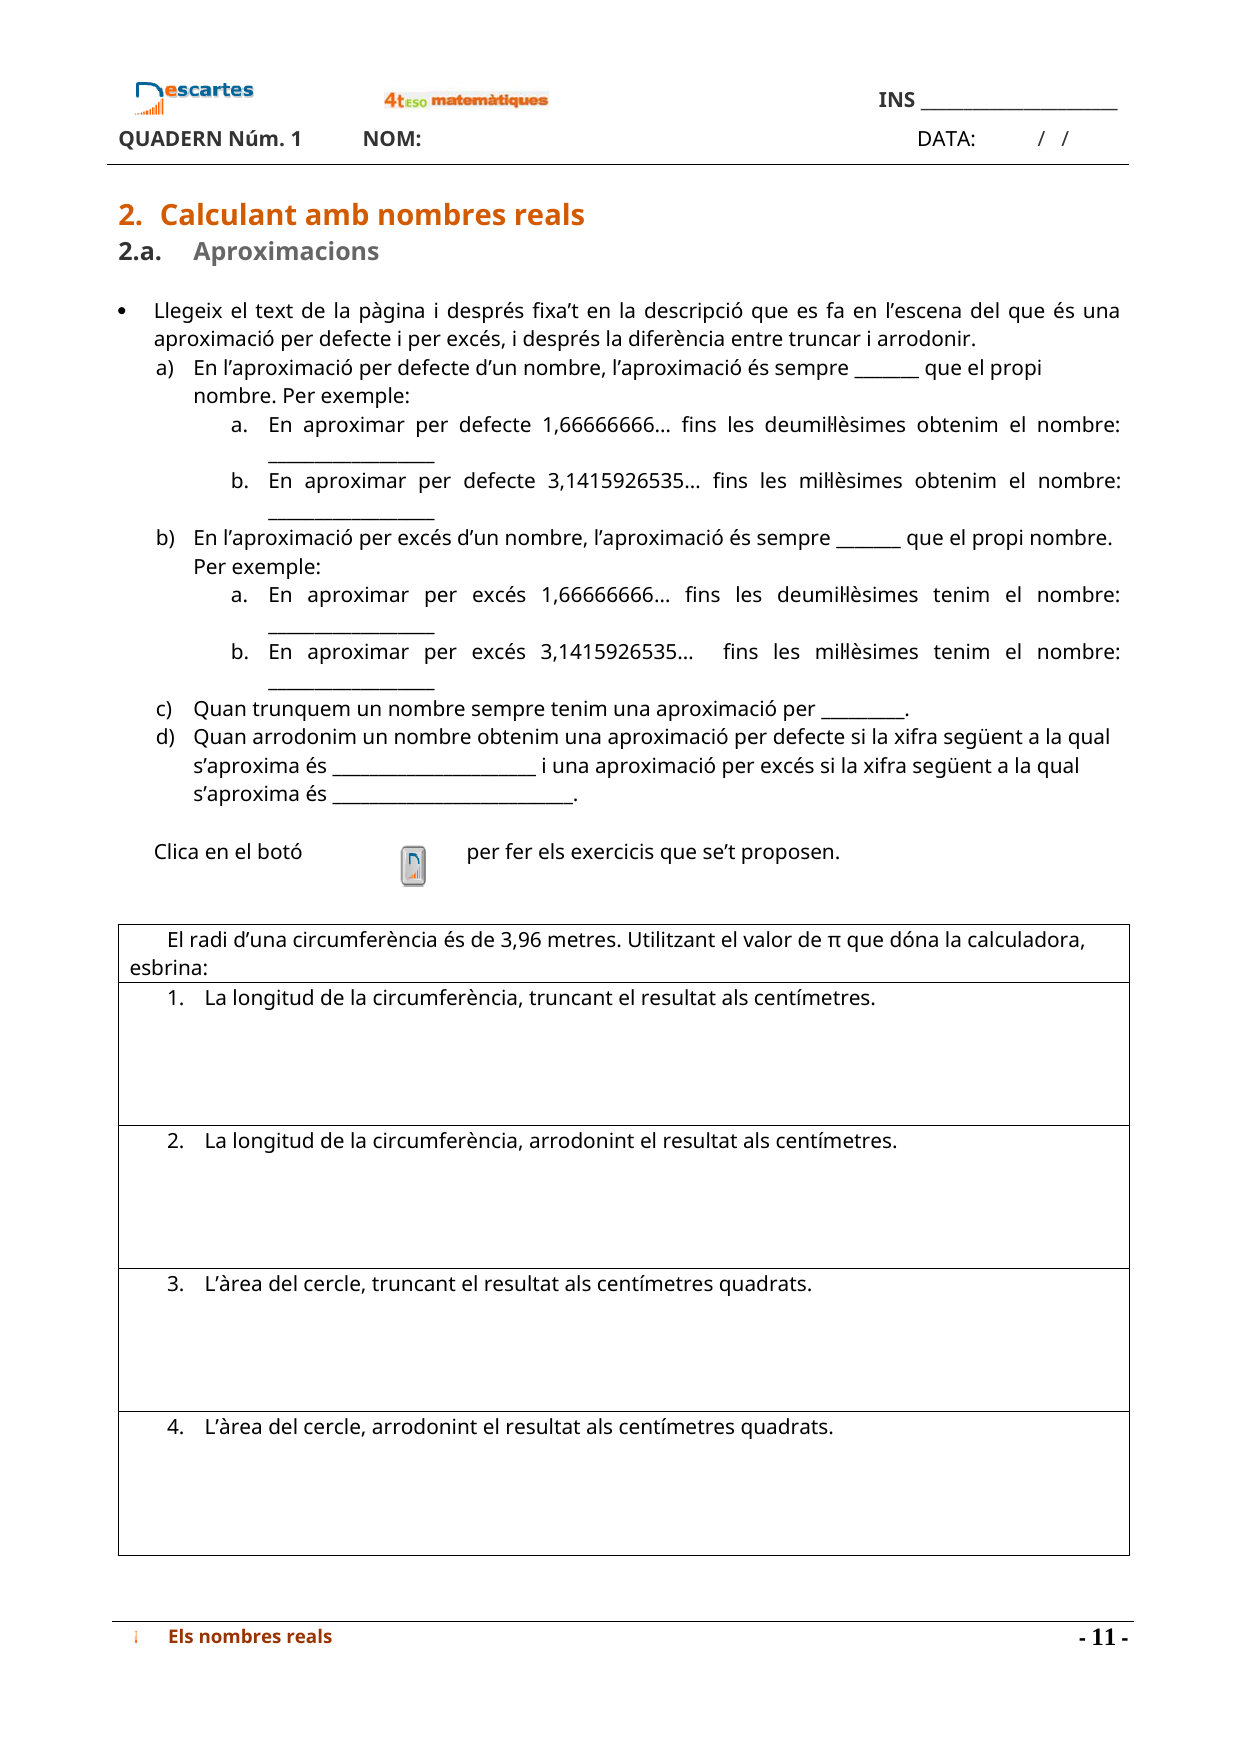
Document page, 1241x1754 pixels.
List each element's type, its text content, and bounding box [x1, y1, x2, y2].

picture [134, 82, 257, 115]
table_header El radi d’una circumferència és de 3,96 metres. Utilitzant el valor de π que dóna la calculadora, esbrina: [119, 925, 1129, 982]
table_header [372, 836, 455, 895]
list Quan arrodonim un nombre obtenim una aproximació per defecte si la xifra següent a la qual s’aproxima és ______________________ i una aproximació per excés si la xifra següent a la qual s’aproxima és __________________________. [156, 722, 1122, 808]
list En l’aproximació per excés d’un nombre, l’aproximació és sempre _______ que el propi nombre. Per exemple: [156, 523, 1122, 580]
list Quan trunquem un nombre sempre tenim una aproximació per _________. [156, 694, 1122, 722]
table_cell L’àrea del cercle, truncant el resultat als centímetres quadrats. [119, 1269, 1129, 1411]
list En aproximar per excés 3,1415926535… fins les mil·lèsimes tenim el nombre: __________________ [231, 637, 1122, 694]
picture [400, 845, 426, 887]
list En aproximar per excés 1,66666666… fins les deumil·lèsimes tenim el nombre: __________________ [231, 580, 1122, 637]
list Llegeix el text de la pàgina i després fixa’t en la descripció que es fa en l’escena del que és una aproximació per defecte i per excés, i després la diferència entre truncar i arrodonir. [118, 296, 1122, 353]
picture [384, 87, 550, 111]
list Calculant amb nombres reals [118, 194, 1122, 233]
table_cell L’àrea del cercle, arrodonint el resultat als centímetres quadrats. [119, 1412, 1129, 1554]
table_cell La longitud de la circumferència, truncant el resultat als centímetres. [119, 983, 1129, 1125]
list En l’aproximació per defecte d’un nombre, l’aproximació és sempre _______ que el propi nombre. Per exemple: [156, 353, 1122, 410]
list En aproximar per defecte 3,1415926535… fins les mil·lèsimes obtenim el nombre: __________________ [231, 467, 1122, 523]
list Aproximacions [118, 233, 1122, 267]
table_header Clica en el botó [107, 836, 372, 895]
picture [134, 1631, 138, 1643]
list En aproximar per defecte 1,66666666… fins les deumil·lèsimes obtenim el nombre: __________________ [231, 410, 1122, 467]
table_header per fer els exercicis que se’t proposen. [455, 836, 1129, 895]
table_cell La longitud de la circumferència, arrodonint el resultat als centímetres. [119, 1126, 1129, 1268]
